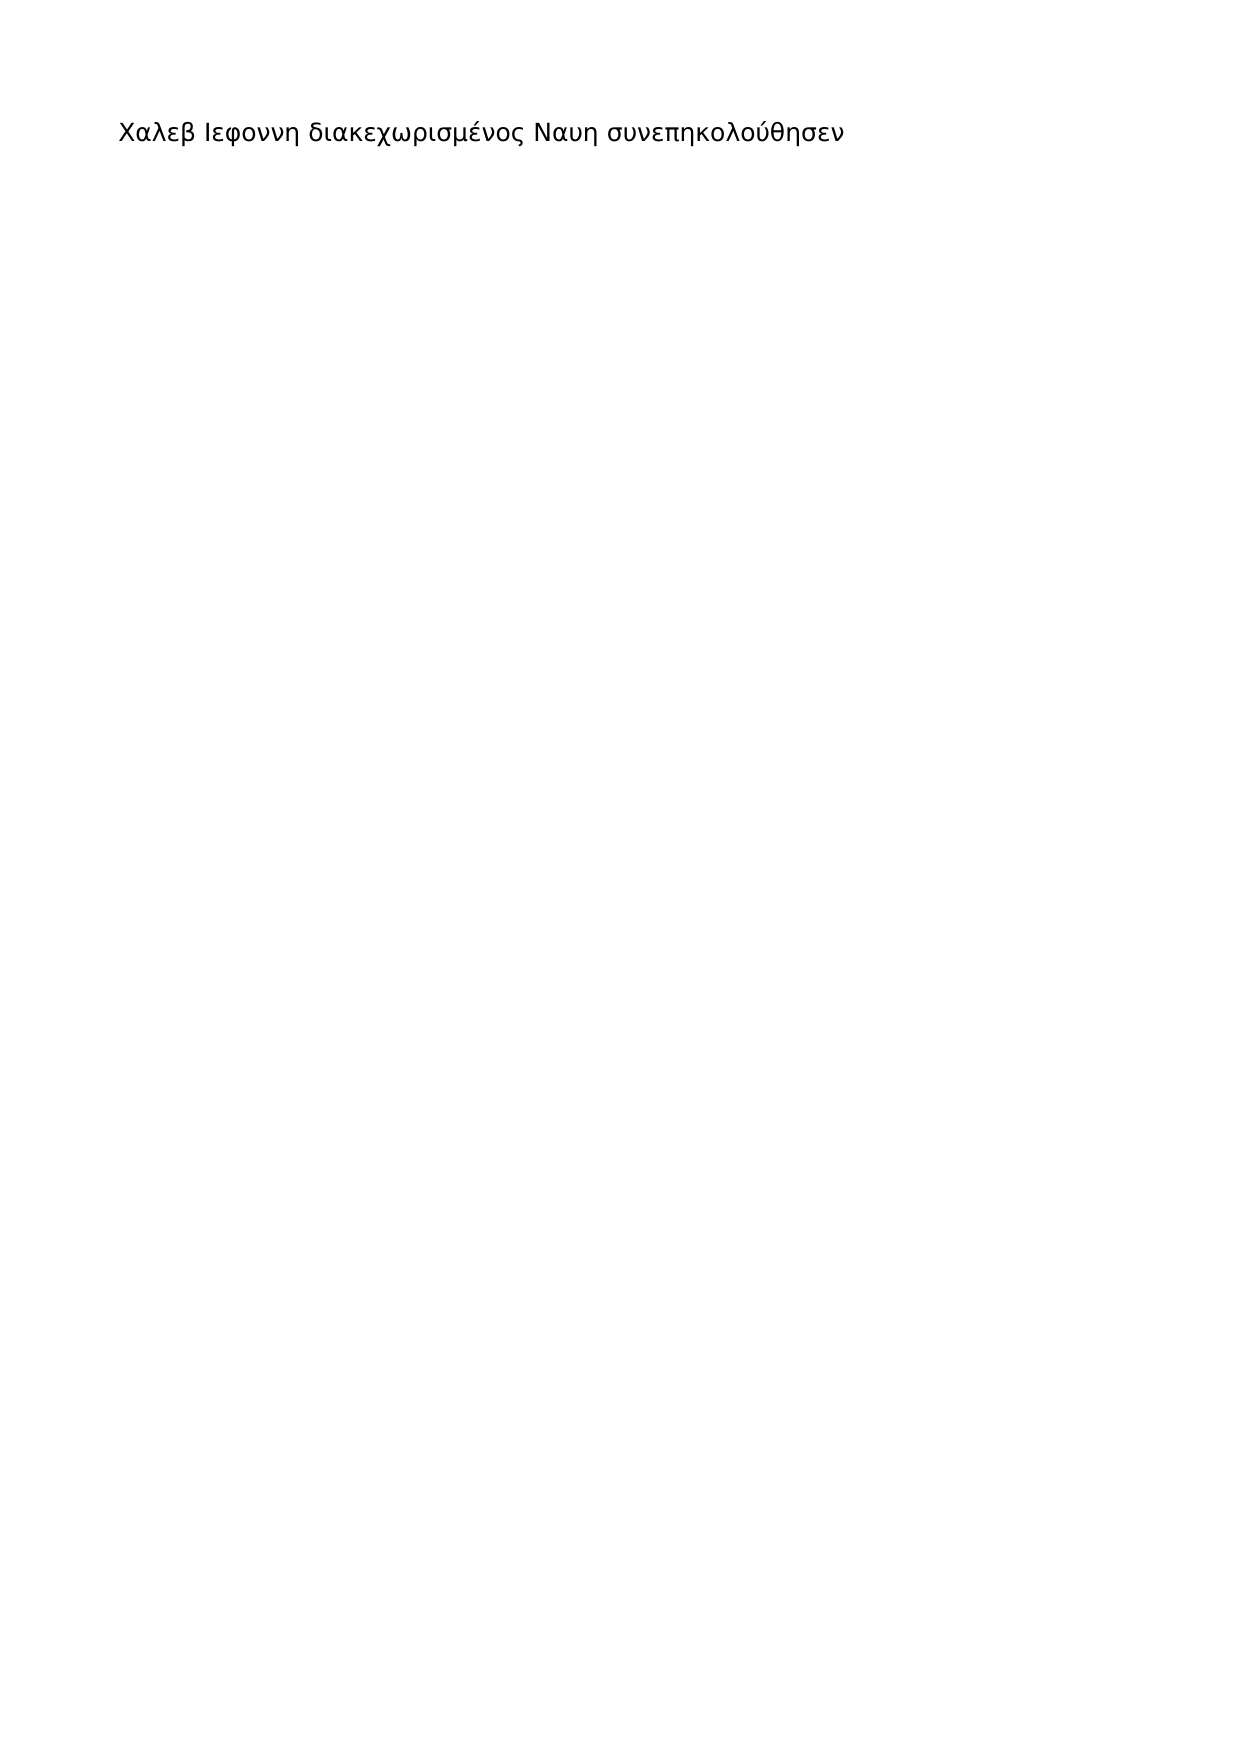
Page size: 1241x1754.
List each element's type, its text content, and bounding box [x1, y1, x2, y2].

text Χαλεβ Ιεφοννη διακεχωρισμένος Ναυη συνεπηκολούθησεν [118, 118, 1122, 147]
